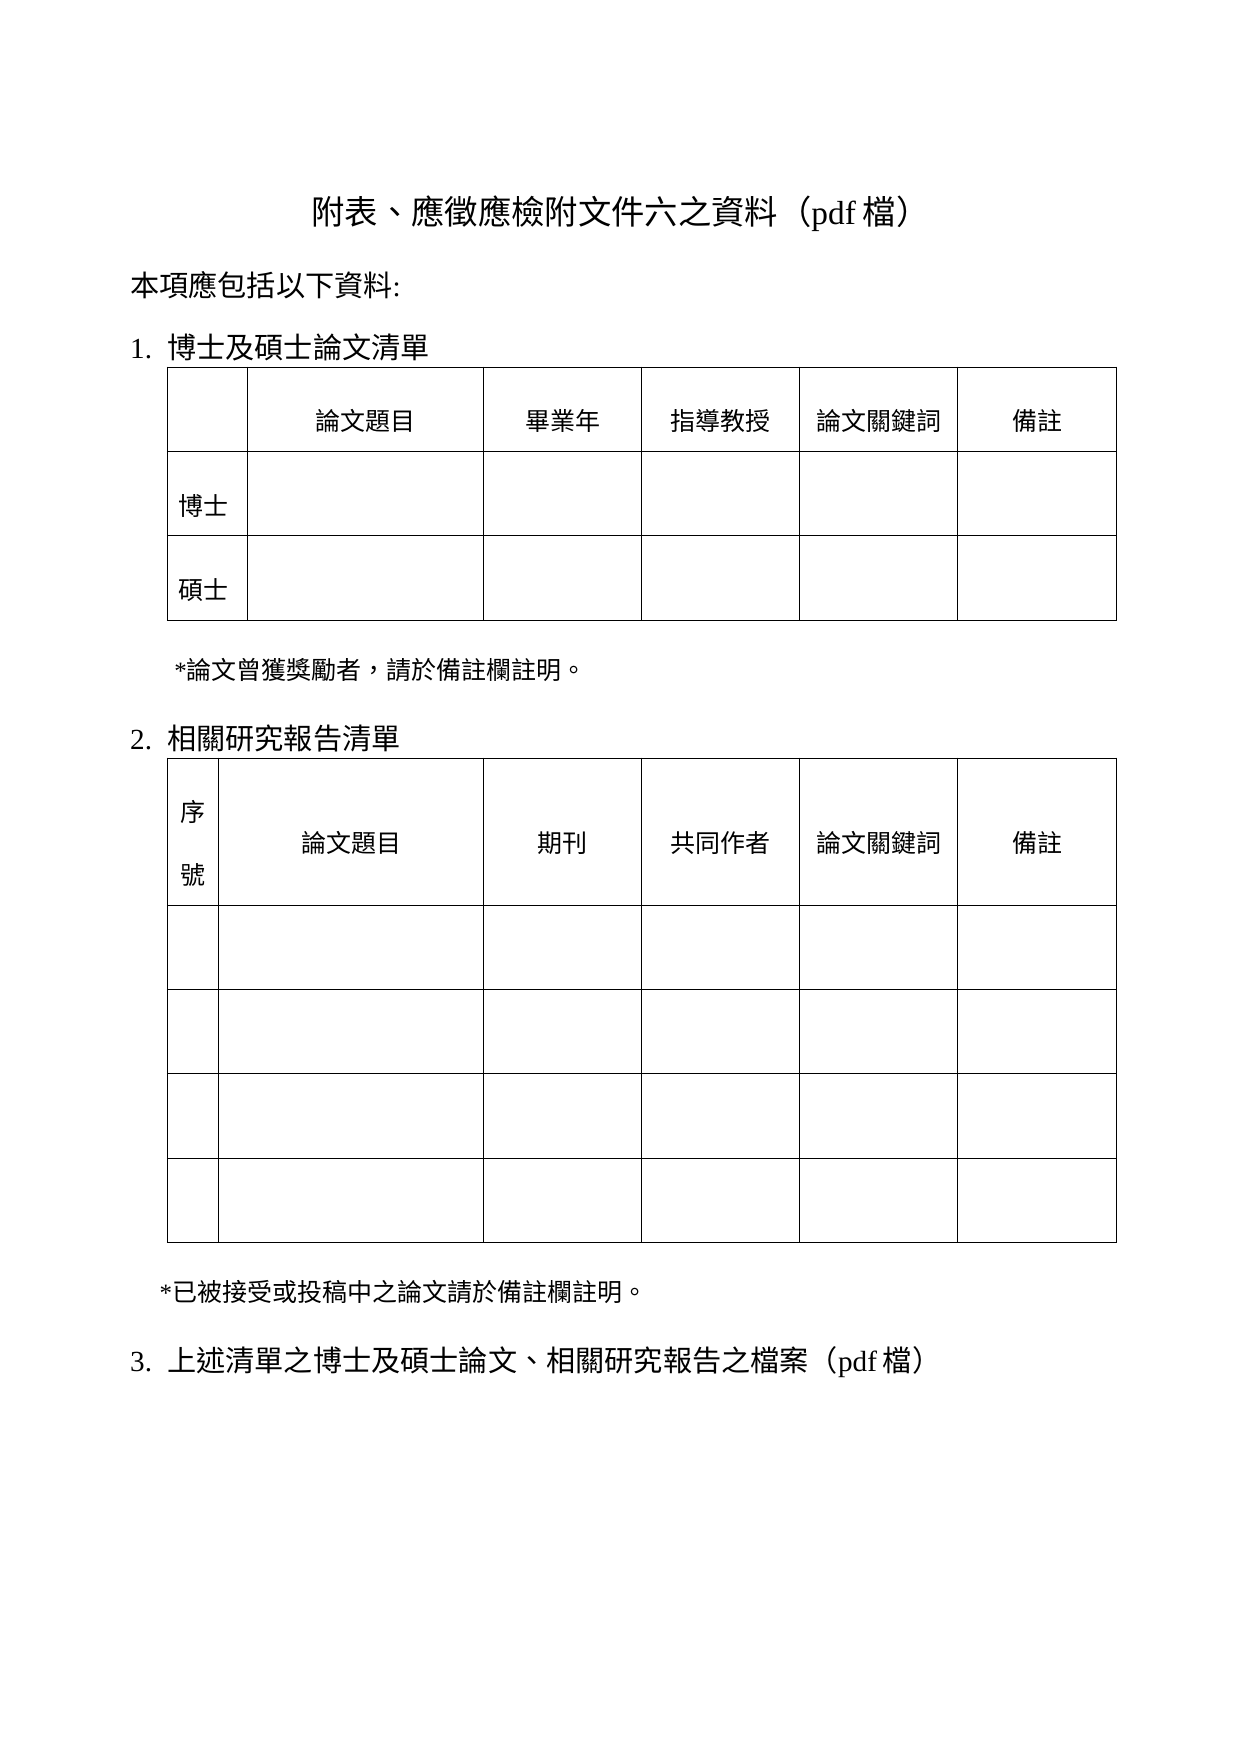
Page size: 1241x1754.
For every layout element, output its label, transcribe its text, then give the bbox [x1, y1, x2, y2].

table_cell [642, 536, 799, 620]
list 相關研究報告清單 [130, 695, 1110, 758]
table_header 論文關鍵詞 [800, 368, 957, 451]
table_cell [484, 1159, 641, 1242]
table_cell [958, 906, 1116, 989]
text *論文曾獲獎勵者，請於備註欄註明。 [174, 627, 1110, 689]
table_cell [484, 906, 641, 989]
table_cell [642, 990, 799, 1073]
table_header 論文關鍵詞 [800, 759, 957, 904]
table_cell [642, 452, 799, 535]
table_cell [800, 1074, 957, 1158]
table_header [168, 368, 247, 451]
table_cell [800, 990, 957, 1073]
table_header 論文題目 [219, 759, 483, 904]
list 上述清單之博士及碩士論文、相關研究報告之檔案（pdf檔） [130, 1317, 1110, 1380]
table_header 畢業年 [484, 368, 641, 451]
list 博士及碩士論文清單 [130, 304, 1110, 367]
table_cell [248, 452, 483, 535]
table_cell 博士 [168, 452, 247, 535]
table_cell [168, 906, 218, 989]
table_cell [168, 1159, 218, 1242]
table_cell [800, 536, 957, 620]
table_cell [958, 452, 1116, 535]
table_cell [168, 1074, 218, 1158]
table_header 共同作者 [642, 759, 799, 904]
table_header 論文題目 [248, 368, 483, 451]
table_cell [958, 536, 1116, 620]
table_cell [484, 536, 641, 620]
table_cell [484, 990, 641, 1073]
table_cell [642, 906, 799, 989]
table_cell [958, 990, 1116, 1073]
table_cell [800, 452, 957, 535]
table_cell [219, 906, 483, 989]
text 附表、應徵應檢附文件六之資料（pdf檔） [130, 169, 1110, 231]
table_cell [248, 536, 483, 620]
table_header 指導教授 [642, 368, 799, 451]
table_cell [642, 1159, 799, 1242]
table_cell [642, 1074, 799, 1158]
table_header 備註 [958, 759, 1116, 904]
table_cell [800, 1159, 957, 1242]
table_header 期刊 [484, 759, 641, 904]
table_cell [219, 990, 483, 1073]
table_cell [800, 906, 957, 989]
text 本項應包括以下資料: [130, 242, 1130, 304]
text *已被接受或投稿中之論文請於備註欄註明。 [159, 1249, 1110, 1311]
table_cell [168, 990, 218, 1073]
table_cell [484, 452, 641, 535]
table_cell [219, 1159, 483, 1242]
table_cell [219, 1074, 483, 1158]
table_cell [484, 1074, 641, 1158]
table_cell [958, 1074, 1116, 1158]
table_header 備註 [958, 368, 1116, 451]
table_cell [958, 1159, 1116, 1242]
table_header 序號 [168, 759, 218, 904]
table_cell 碩士 [168, 536, 247, 620]
